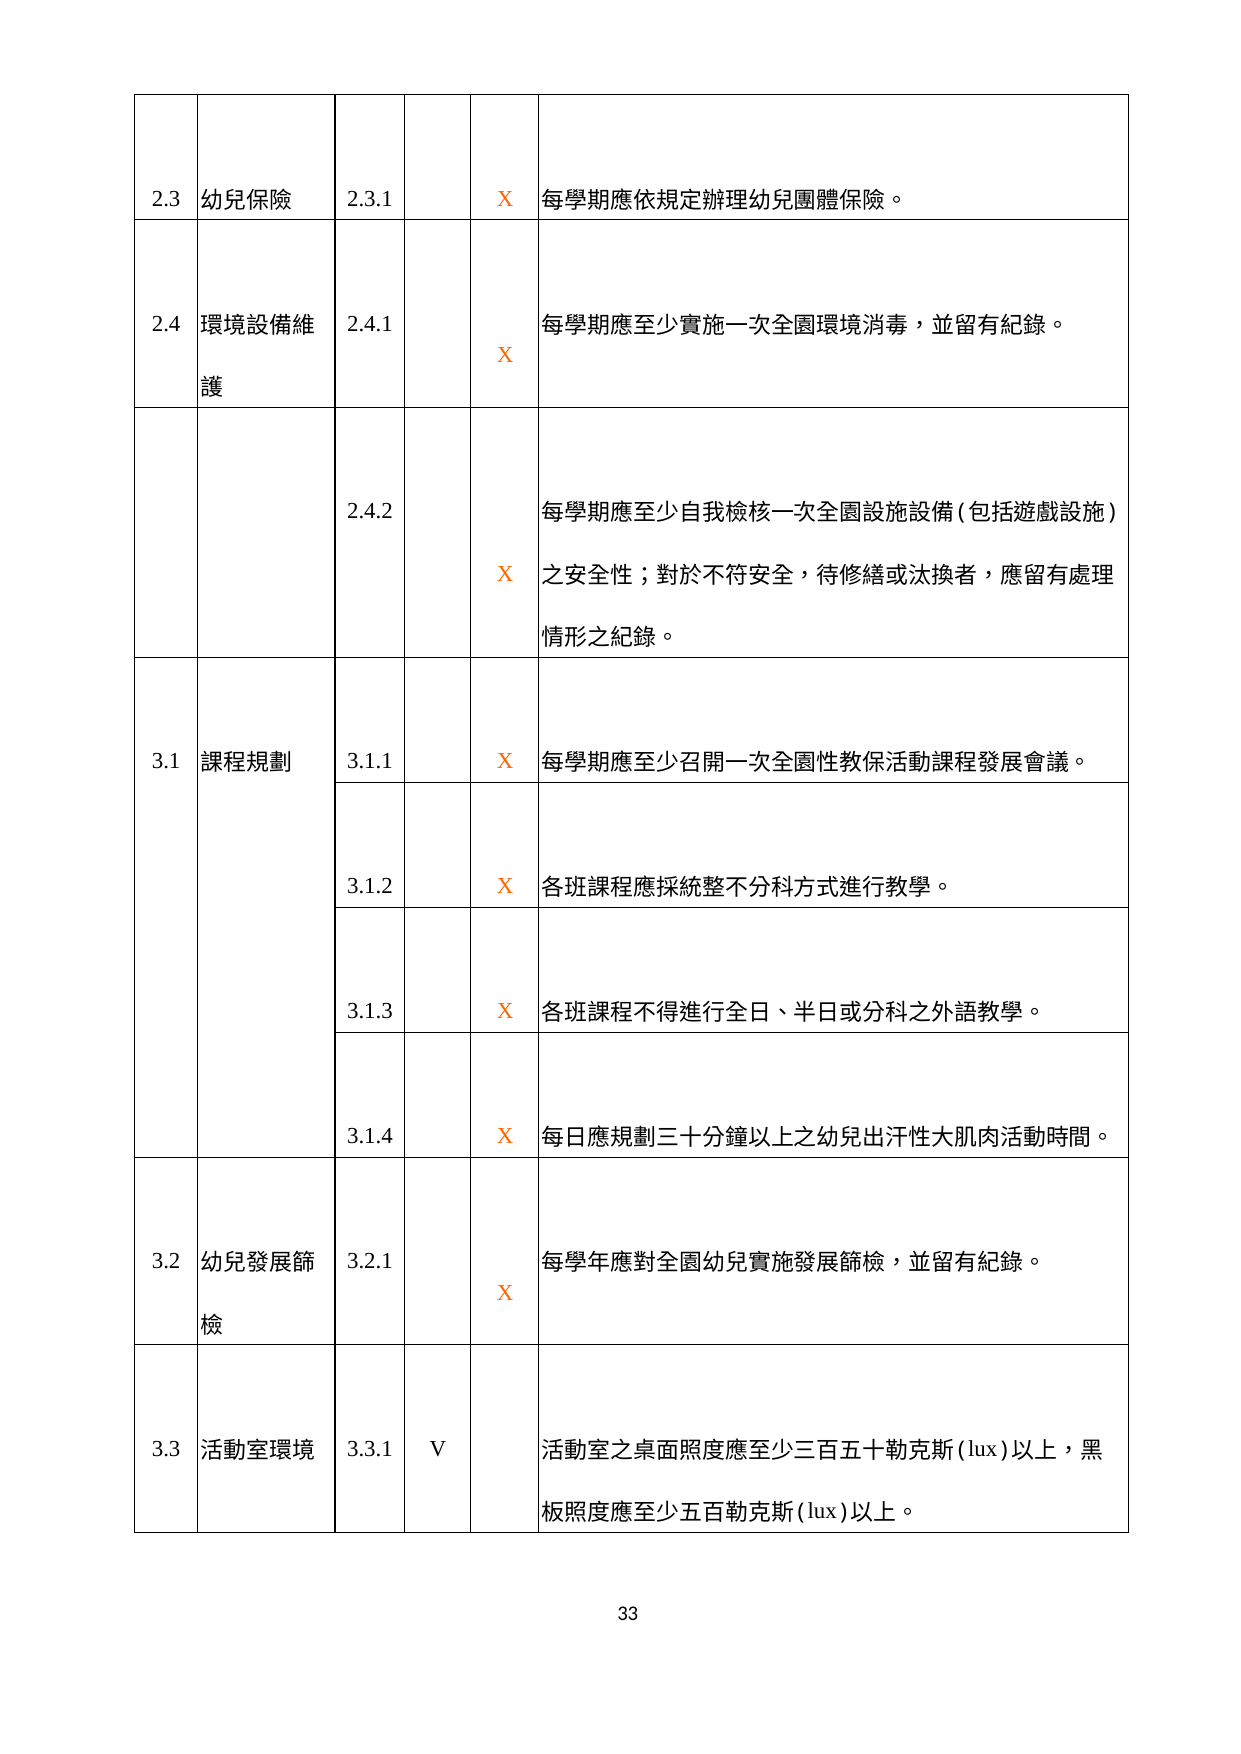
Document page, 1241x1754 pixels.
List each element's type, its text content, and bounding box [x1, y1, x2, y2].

table_cell [405, 783, 470, 907]
table_cell 課程規劃 [198, 658, 334, 1157]
table_cell [405, 220, 470, 407]
table_cell [405, 658, 470, 782]
table_cell 每學年應對全園幼兒實施發展篩檢，並留有紀錄。 [539, 1158, 1128, 1344]
table_cell 3.1 [135, 658, 197, 1157]
table_cell 3.2.1 [336, 1158, 404, 1344]
table_cell 各班課程應採統整不分科方式進行教學。 [539, 783, 1128, 907]
table_cell X [471, 783, 538, 907]
table_cell 3.2 [135, 1158, 197, 1344]
table_cell X [471, 1033, 538, 1157]
table_cell 3.1.2 [336, 783, 404, 907]
table_cell 3.3.1 [336, 1345, 404, 1532]
table_cell 各班課程不得進行全日、半日或分科之外語教學。 [539, 908, 1128, 1032]
table_cell 活動室環境 [198, 1345, 334, 1532]
table_cell X [471, 220, 538, 407]
table_cell [405, 1158, 470, 1344]
table_cell 每學期應至少實施一次全園環境消毒，並留有紀錄。 [539, 220, 1128, 407]
table_cell [405, 408, 470, 657]
table_cell 幼兒發展篩檢 [198, 1158, 334, 1344]
table_cell 2.3 [135, 95, 197, 219]
table_cell 每學期應至少自我檢核一次全園設施設備(包括遊戲設施)之安全性；對於不符安全，待修繕或汰換者，應留有處理情形之紀錄。 [539, 408, 1128, 657]
table_cell [471, 1345, 538, 1532]
table_cell [198, 408, 334, 657]
table_cell X [471, 1158, 538, 1344]
table_cell 3.1.1 [336, 658, 404, 782]
table_cell X [471, 908, 538, 1032]
table_cell 幼兒保險 [198, 95, 334, 219]
table_cell 活動室之桌面照度應至少三百五十勒克斯(lux)以上，黑板照度應至少五百勒克斯(lux)以上。 [539, 1345, 1128, 1532]
table_cell [405, 908, 470, 1032]
table_cell X [471, 95, 538, 219]
table_cell 每日應規劃三十分鐘以上之幼兒出汗性大肌肉活動時間。 [539, 1033, 1128, 1157]
table_cell 2.4.1 [336, 220, 404, 407]
table_cell 環境設備維護 [198, 220, 334, 407]
table_cell X [471, 408, 538, 657]
table_cell X [471, 658, 538, 782]
table_cell 2.3.1 [336, 95, 404, 219]
table_cell [405, 1033, 470, 1157]
table_cell 2.4 [135, 220, 197, 407]
table_cell [135, 408, 197, 657]
table_cell 2.4.2 [336, 408, 404, 657]
table_cell 3.3 [135, 1345, 197, 1532]
table_cell 每學期應依規定辦理幼兒團體保險。 [539, 95, 1128, 219]
table_cell [405, 95, 470, 219]
table_cell 每學期應至少召開一次全園性教保活動課程發展會議。 [539, 658, 1128, 782]
table_cell V [405, 1345, 470, 1532]
table_cell 3.1.3 [336, 908, 404, 1032]
table_cell 3.1.4 [336, 1033, 404, 1157]
